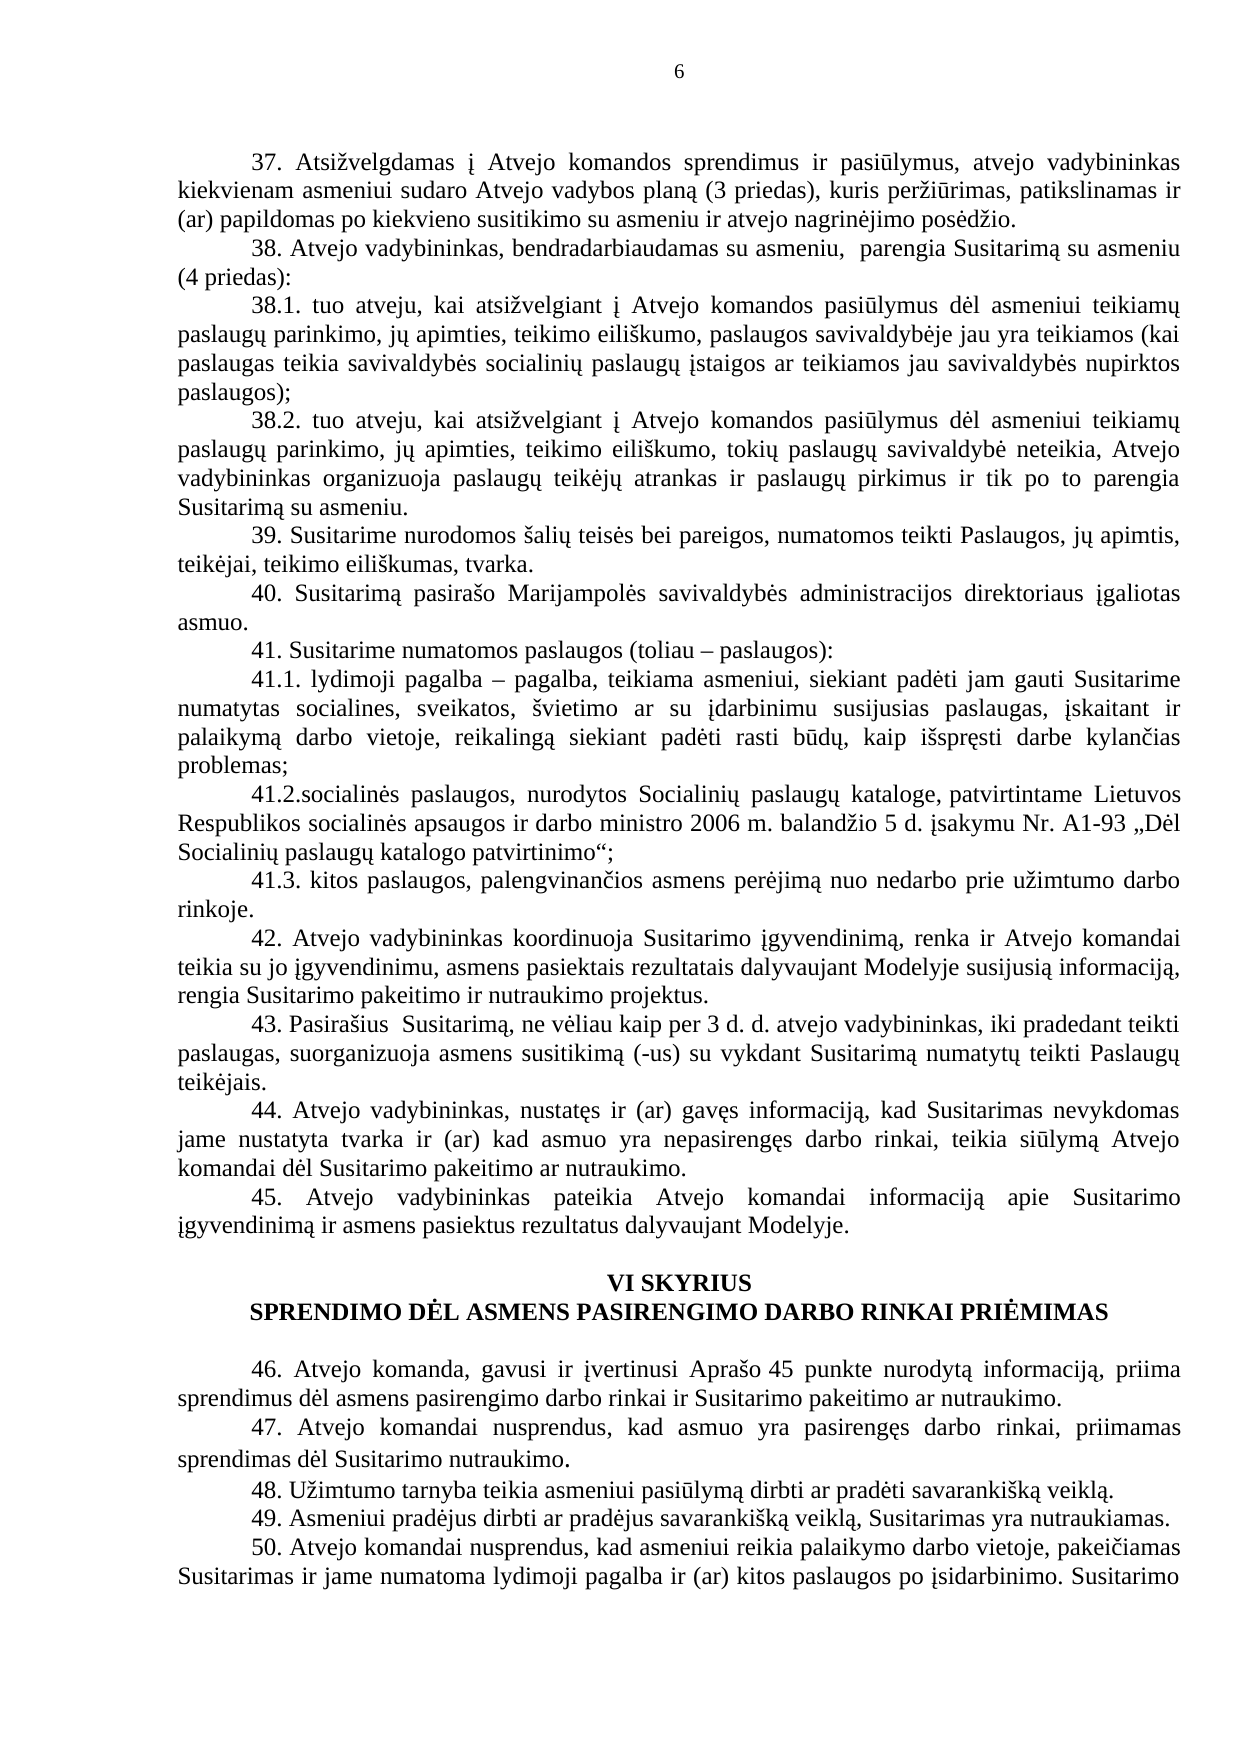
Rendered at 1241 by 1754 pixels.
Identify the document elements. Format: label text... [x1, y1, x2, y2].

text 41.3. kitos paslaugos, palengvinančios asmens perėjimą nuo nedarbo prie užimtumo darbo rinkoje. [177, 866, 1181, 923]
text 46. Atvejo komanda, gavusi ir įvertinusi Aprašo 45 punkte nurodytą informaciją, priima sprendimus dėl asmens pasirengimo darbo rinkai ir Susitarimo pakeitimo ar nutraukimo. [177, 1354, 1181, 1412]
text 47. Atvejo komandai nusprendus, kad asmuo yra pasirengęs darbo rinkai, priimamas sprendimas dėl Susitarimo nutraukimo. [177, 1412, 1181, 1475]
text 44. Atvejo vadybininkas, nustatęs ir (ar) gavęs informaciją, kad Susitarimas nevykdomas jame nustatyta tvarka ir (ar) kad asmuo yra nepasirengęs darbo rinkai, teikia siūlymą Atvejo komandai dėl Susitarimo pakeitimo ar nutraukimo. [177, 1096, 1181, 1182]
text 45. Atvejo vadybininkas pateikia Atvejo komandai informaciją apie Susitarimo įgyvendinimą ir asmens pasiektus rezultatus dalyvaujant Modelyje. [177, 1182, 1181, 1239]
text 39. Susitarime nurodomos šalių teisės bei pareigos, numatomos teikti Paslaugos, jų apimtis, teikėjai, teikimo eiliškumas, tvarka. [177, 521, 1181, 578]
text 40. Susitarimą pasirašo Marijampolės savivaldybės administracijos direktoriaus įgaliotas asmuo. [177, 578, 1181, 636]
text 41. Susitarime numatomos paslaugos (toliau – paslaugos): [177, 636, 1181, 664]
text 38. Atvejo vadybininkas, bendradarbiaudamas su asmeniu, parengia Susitarimą su asmeniu (4 priedas): [177, 233, 1181, 291]
text 50. Atvejo komandai nusprendus, kad asmeniui reikia palaikymo darbo vietoje, pakeičiamas Susitarimas ir jame numatoma lydimoji pagalba ir (ar) kitos paslaugos po įsidarbinimo. Susitarimo [177, 1532, 1181, 1590]
text VI SKYRIUS [177, 1268, 1181, 1297]
text SPRENDIMO DĖL ASMENS PASIRENGIMO DARBO RINKAI PRIĖMIMAS [177, 1297, 1181, 1326]
text 41.2.socialinės paslaugos, nurodytos Socialinių paslaugų kataloge, patvirtintame Lietuvos Respublikos socialinės apsaugos ir darbo ministro 2006 m. balandžio 5 d. įsakymu Nr. A1-93 „Dėl Socialinių paslaugų katalogo patvirtinimo“; [177, 779, 1181, 866]
text 43. Pasirašius Susitarimą, ne vėliau kaip per 3 d. d. atvejo vadybininkas, iki pradedant teikti paslaugas, suorganizuoja asmens susitikimą (-us) su vykdant Susitarimą numatytų teikti Paslaugų teikėjais. [177, 1009, 1181, 1096]
text 41.1. lydimoji pagalba – pagalba, teikiama asmeniui, siekiant padėti jam gauti Susitarime numatytas socialines, sveikatos, švietimo ar su įdarbinimu susijusias paslaugas, įskaitant ir palaikymą darbo vietoje, reikalingą siekiant padėti rasti būdų, kaip išspręsti darbe kylančias problemas; [177, 664, 1181, 779]
text 42. Atvejo vadybininkas koordinuoja Susitarimo įgyvendinimą, renka ir Atvejo komandai teikia su jo įgyvendinimu, asmens pasiektais rezultatais dalyvaujant Modelyje susijusią informaciją, rengia Susitarimo pakeitimo ir nutraukimo projektus. [177, 923, 1181, 1009]
text 49. Asmeniui pradėjus dirbti ar pradėjus savarankišką veiklą, Susitarimas yra nutraukiamas. [177, 1503, 1181, 1532]
text 48. Užimtumo tarnyba teikia asmeniui pasiūlymą dirbti ar pradėti savarankišką veiklą. [177, 1475, 1181, 1503]
text 37. Atsižvelgdamas į Atvejo komandos sprendimus ir pasiūlymus, atvejo vadybininkas kiekvienam asmeniui sudaro Atvejo vadybos planą (3 priedas), kuris peržiūrimas, patikslinamas ir (ar) papildomas po kiekvieno susitikimo su asmeniu ir atvejo nagrinėjimo posėdžio. [177, 147, 1181, 233]
text 38.1. tuo atveju, kai atsižvelgiant į Atvejo komandos pasiūlymus dėl asmeniui teikiamų paslaugų parinkimo, jų apimties, teikimo eiliškumo, paslaugos savivaldybėje jau yra teikiamos (kai paslaugas teikia savivaldybės socialinių paslaugų įstaigos ar teikiamos jau savivaldybės nupirktos paslaugos); [177, 291, 1181, 406]
text 38.2. tuo atveju, kai atsižvelgiant į Atvejo komandos pasiūlymus dėl asmeniui teikiamų paslaugų parinkimo, jų apimties, teikimo eiliškumo, tokių paslaugų savivaldybė neteikia, Atvejo vadybininkas organizuoja paslaugų teikėjų atrankas ir paslaugų pirkimus ir tik po to parengia Susitarimą su asmeniu. [177, 406, 1181, 521]
